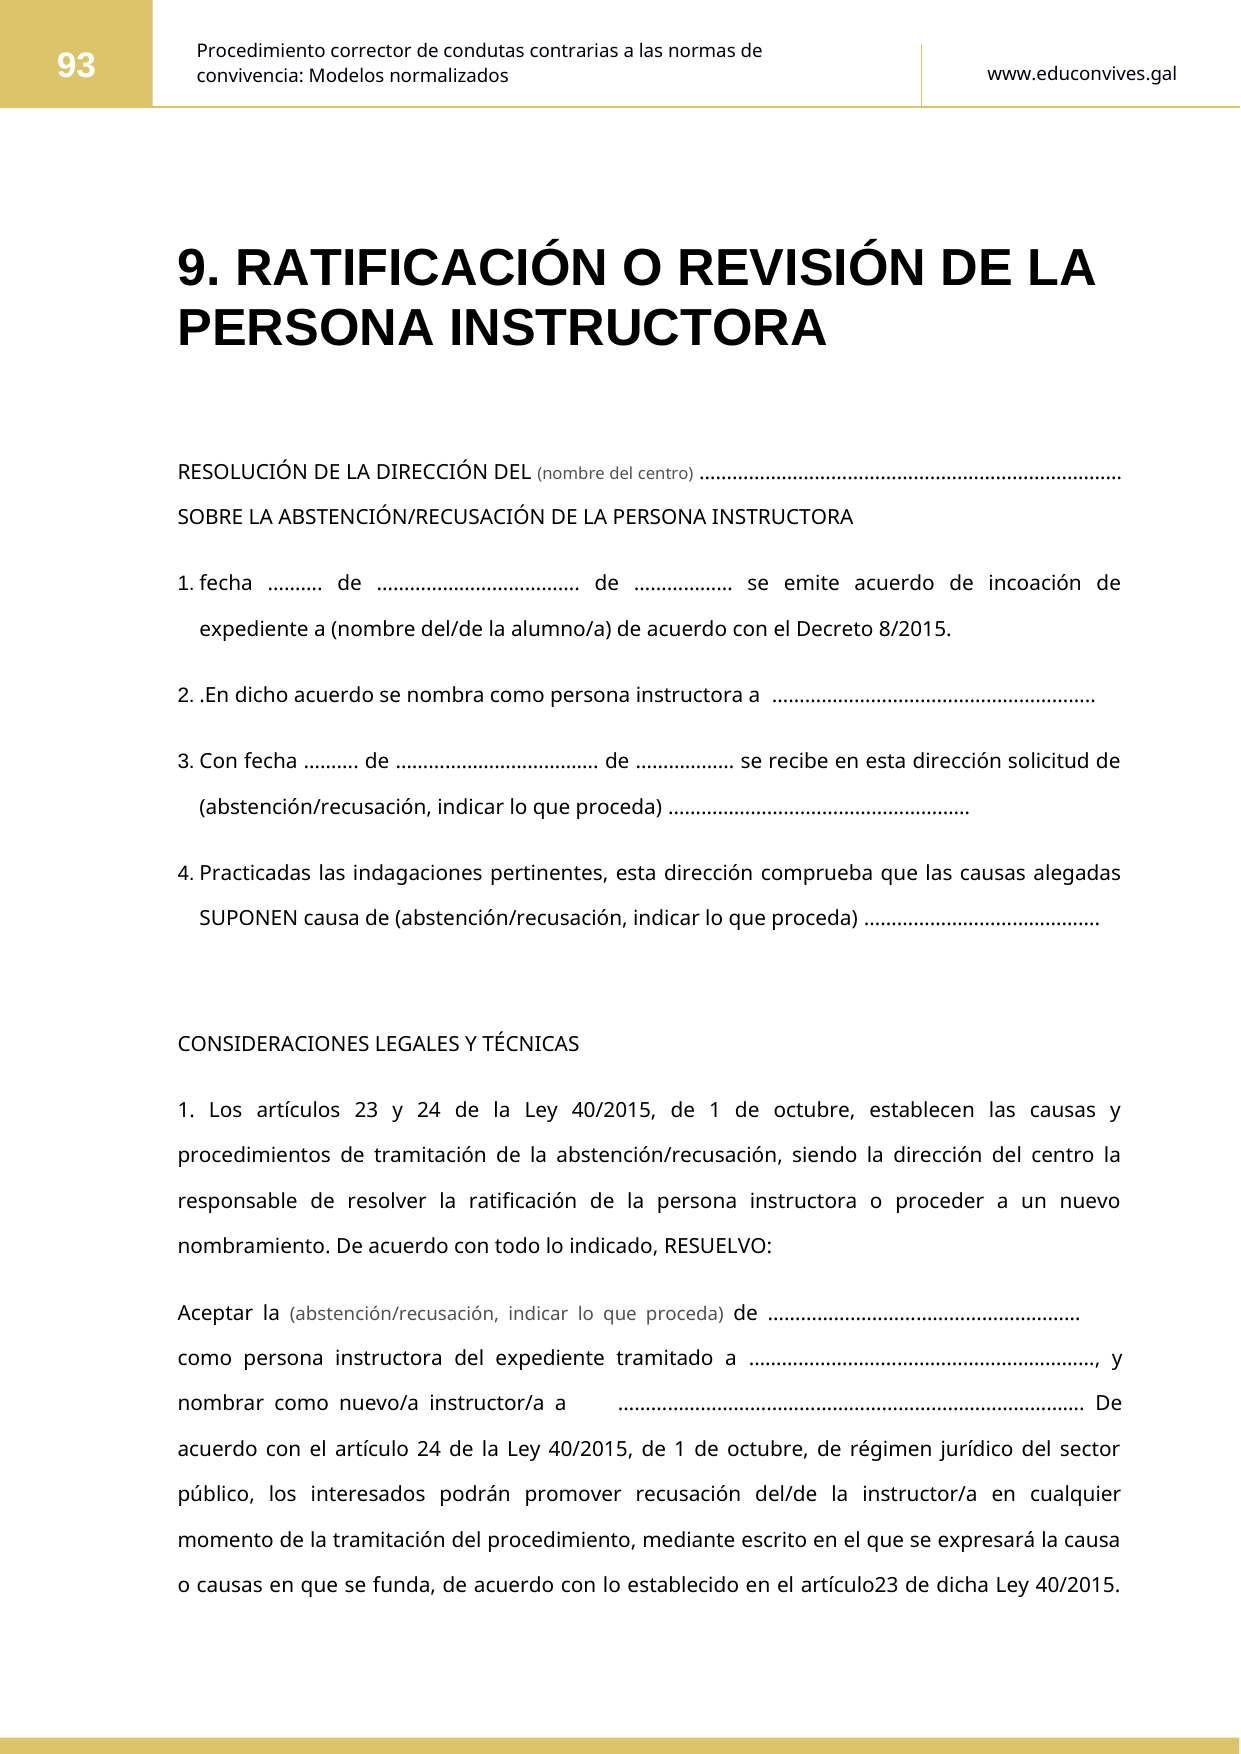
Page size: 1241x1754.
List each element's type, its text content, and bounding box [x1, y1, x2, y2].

list .En dicho acuerdo se nombra como persona instructora a ………………………………………………….. [177, 680, 1122, 709]
list Practicadas las indagaciones pertinentes, esta dirección comprueba que las causas alegadas SUPONEN causa de (abstención/recusación, indicar lo que proceda) ……………………………………. [177, 858, 1122, 932]
text RESOLUCIÓN DE LA DIRECCIÓN DEL (nombre del centro) …………………………………………………………..………SOBRE LA ABSTENCIÓN/RECUSACIÓN DE LA PERSONA INSTRUCTORA [177, 457, 1122, 531]
text Aceptar la (abstención/recusación, indicar lo que proceda) de ………………………………………………… como persona instructora del expediente tramitado a ………………………………………………………, y nombrar como nuevo/a instructor/a a …………………………………………………………………………. De acuerdo con el artículo 24 de la Ley 40/2015, de 1 de octubre, de régimen jurídico del sector público, los interesados podrán promover recusación del/de la instructor/a en cualquier momento de la tramitación del procedimiento, mediante escrito en el que se expresará la causa o causas en que se funda, de acuerdo con lo establecido en el artículo23 de dicha Ley 40/2015. [177, 1298, 1122, 1599]
list Con fecha ………. de ………………………………. de ……………… se recibe en esta dirección solicitud de (abstención/recusación, indicar lo que proceda) …………………….………………………… [177, 746, 1122, 820]
title 9. RATIFICACIÓN O REVISIÓN DE LA PERSONA INSTRUCTORA [177, 236, 1122, 356]
text CONSIDERACIONES LEGALES Y TÉCNICAS [177, 1029, 1122, 1057]
text 1. Los artículos 23 y 24 de la Ley 40/2015, de 1 de octubre, establecen las causas y procedimientos de tramitación de la abstención/recusación, siendo la dirección del centro la responsable de resolver la ratificación de la persona instructora o proceder a un nuevo nombramiento. De acuerdo con todo lo indicado, RESUELVO: [177, 1095, 1122, 1260]
list fecha ………. de ………………………………. de ……………… se emite acuerdo de incoación de expediente a (nombre del/de la alumno/a) de acuerdo con el Decreto 8/2015. [177, 568, 1122, 642]
